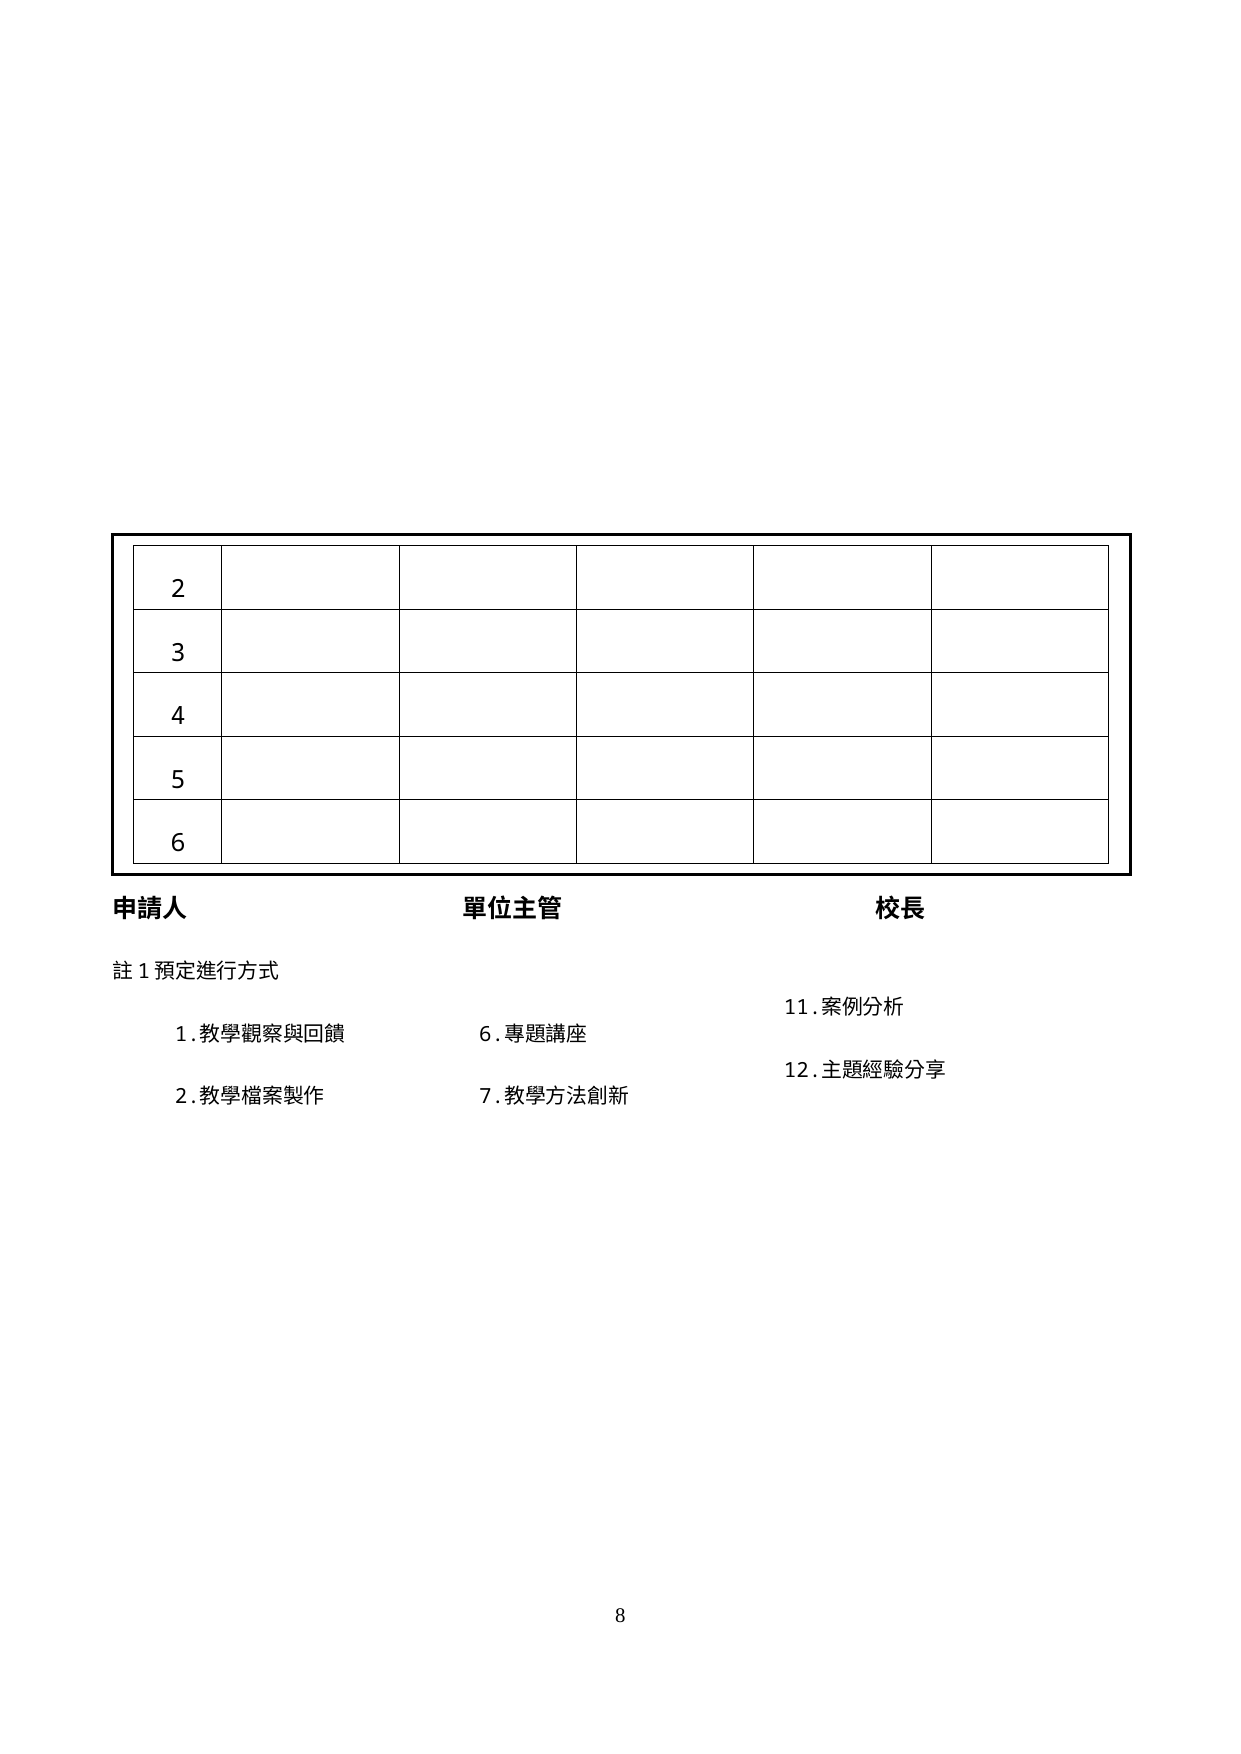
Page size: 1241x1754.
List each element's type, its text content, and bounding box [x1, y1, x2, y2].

table_cell [222, 546, 399, 608]
table_cell [932, 800, 1108, 863]
table_header 6.專題講座 [468, 990, 772, 1053]
table_cell 4 [134, 673, 221, 736]
table_cell [932, 546, 1108, 608]
table_cell 2.教學檔案製作 [163, 1053, 468, 1115]
text 申請人 單位主管 校長 [112, 876, 1148, 928]
table_cell [577, 737, 753, 799]
table_cell [400, 546, 576, 608]
table_cell [754, 610, 931, 672]
text 註1預定進行方式 [112, 928, 1128, 990]
table_cell [222, 800, 399, 863]
table_cell [222, 737, 399, 799]
table_cell 12.主題經驗分享 [772, 1053, 1077, 1115]
table_cell [932, 673, 1108, 736]
table_header 11.案例分析 [772, 990, 1077, 1053]
table_cell [754, 800, 931, 863]
table_cell 7.教學方法創新 [468, 1053, 772, 1115]
table_cell 3 [134, 610, 221, 672]
table_cell [577, 800, 753, 863]
table_cell [577, 546, 753, 608]
table_cell 2 [134, 546, 221, 608]
table_cell [400, 800, 576, 863]
table_cell [114, 536, 1129, 873]
table_cell [932, 610, 1108, 672]
table_cell 6 [134, 800, 221, 863]
table_cell [400, 673, 576, 736]
table_cell [400, 610, 576, 672]
table_cell [754, 737, 931, 799]
table_cell [577, 673, 753, 736]
table_cell [577, 610, 753, 672]
table_cell [754, 673, 931, 736]
table_cell 5 [134, 737, 221, 799]
table_cell [400, 737, 576, 799]
table_cell [222, 610, 399, 672]
table_cell [222, 673, 399, 736]
table_cell [932, 737, 1108, 799]
table_cell [754, 546, 931, 608]
table_header 1.教學觀察與回饋 [163, 990, 468, 1053]
